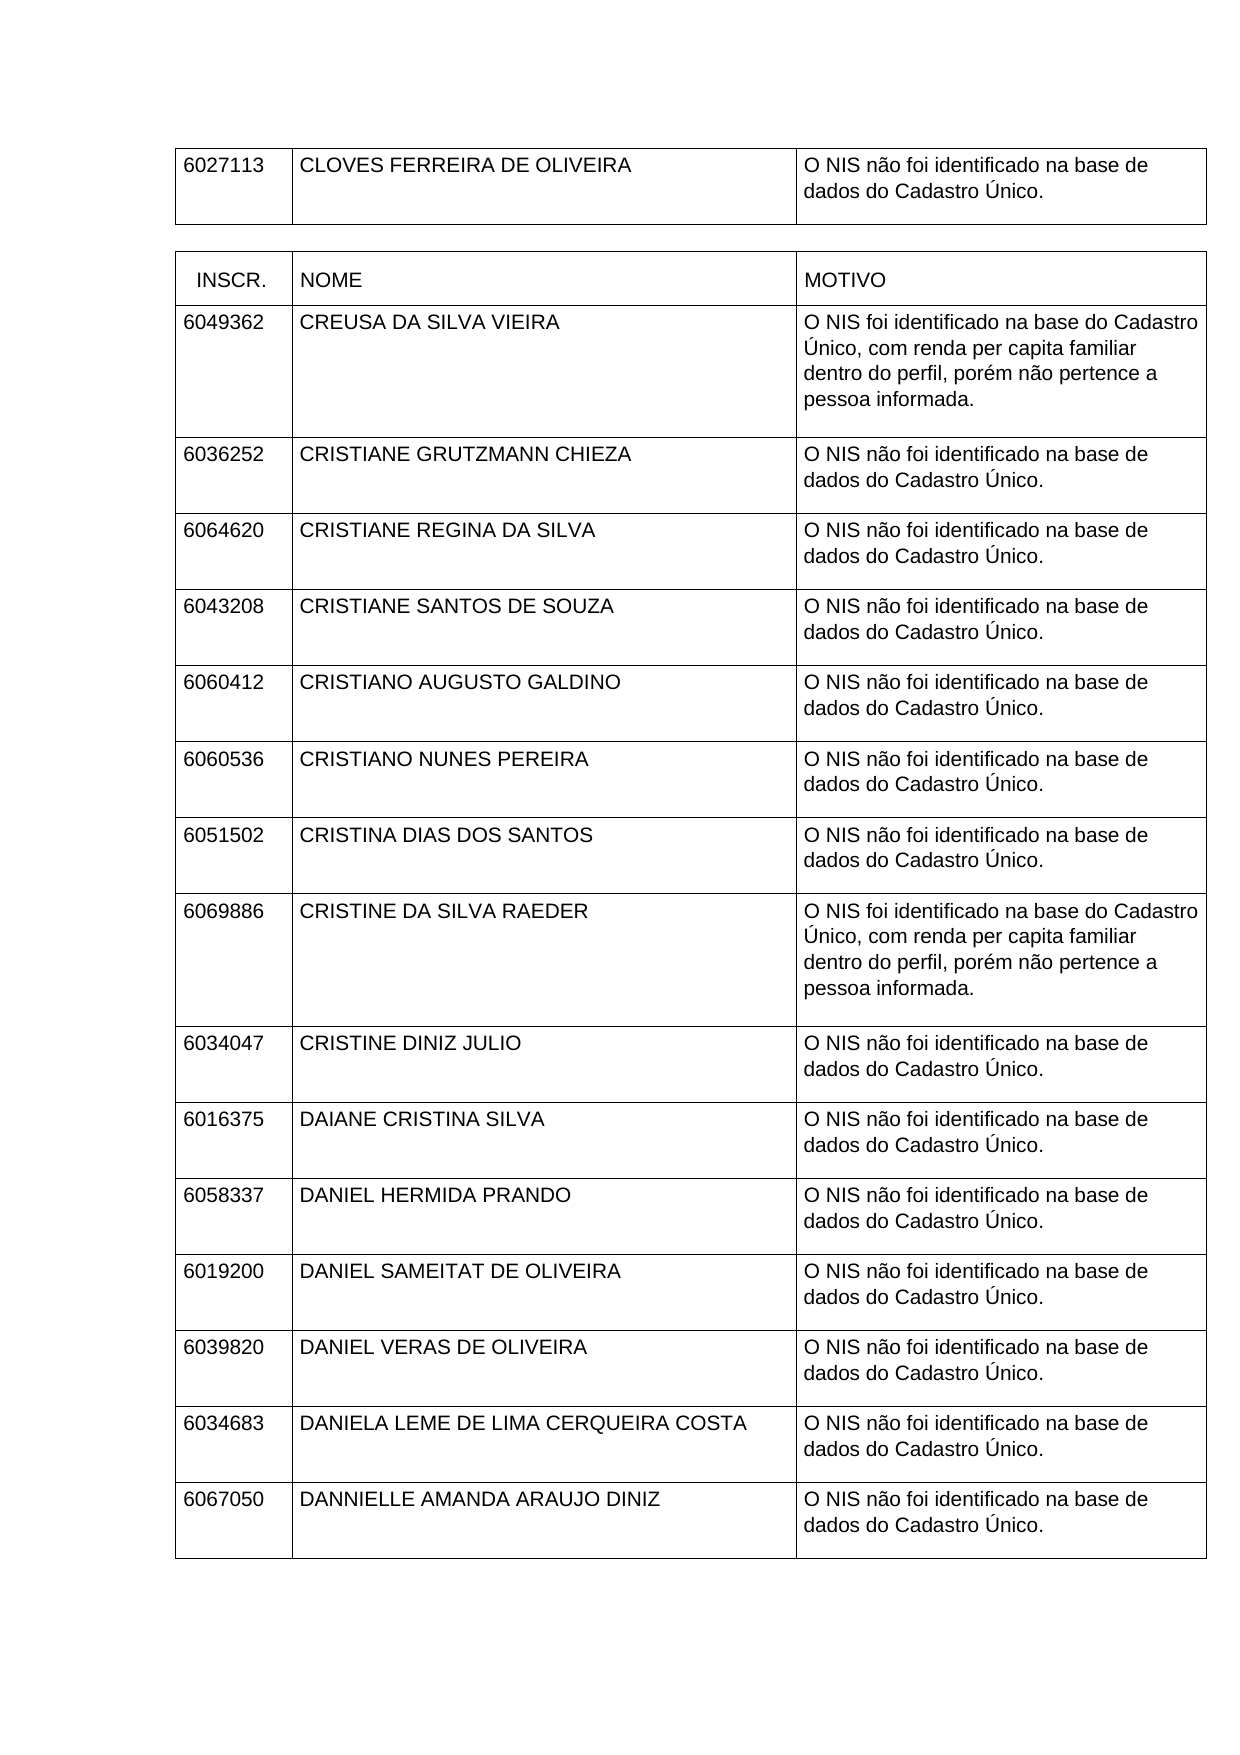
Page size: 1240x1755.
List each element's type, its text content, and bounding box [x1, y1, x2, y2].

table_cell 6058337 [176, 1179, 292, 1254]
table_cell CRISTIANO AUGUSTO GALDINO [293, 666, 796, 741]
table_cell O NIS não foi identificado na base de dados do Cadastro Único. [797, 1331, 1206, 1406]
table_cell DANNIELLE AMANDA ARAUJO DINIZ [293, 1483, 796, 1558]
table_cell CRISTINA DIAS DOS SANTOS [293, 818, 796, 893]
table_cell O NIS foi identificado na base do Cadastro Único, com renda per capita familiar dentro do perfil, porém não pertence a pessoa informada. [797, 306, 1206, 437]
table_cell CRISTIANO NUNES PEREIRA [293, 742, 796, 817]
table_cell 6016375 [176, 1103, 292, 1178]
table_cell CRISTIANE GRUTZMANN CHIEZA [293, 438, 796, 513]
table_cell 6019200 [176, 1255, 292, 1330]
table_header INSCR. [176, 252, 292, 304]
table_cell 6043208 [176, 590, 292, 665]
table_cell CLOVES FERREIRA DE OLIVEIRA [293, 149, 796, 224]
table_cell 6034047 [176, 1027, 292, 1102]
table_cell O NIS não foi identificado na base de dados do Cadastro Único. [797, 438, 1206, 513]
table_header NOME [293, 252, 796, 304]
table_cell DANIEL HERMIDA PRANDO [293, 1179, 796, 1254]
table_cell O NIS não foi identificado na base de dados do Cadastro Único. [797, 666, 1206, 741]
table_cell 6069886 [176, 894, 292, 1026]
table_cell O NIS não foi identificado na base de dados do Cadastro Único. [797, 742, 1206, 817]
table_cell 6027113 [176, 149, 292, 224]
table_cell 6034683 [176, 1407, 292, 1482]
table_cell CRISTINE DA SILVA RAEDER [293, 894, 796, 1026]
table_cell DANIEL SAMEITAT DE OLIVEIRA [293, 1255, 796, 1330]
table_cell DANIEL VERAS DE OLIVEIRA [293, 1331, 796, 1406]
table_cell O NIS não foi identificado na base de dados do Cadastro Único. [797, 1483, 1206, 1558]
table_header MOTIVO [797, 252, 1206, 304]
table_cell 6060412 [176, 666, 292, 741]
table_cell O NIS não foi identificado na base de dados do Cadastro Único. [797, 149, 1206, 224]
table_cell 6049362 [176, 306, 292, 437]
table_cell 6067050 [176, 1483, 292, 1558]
table_cell 6039820 [176, 1331, 292, 1406]
table_cell DANIELA LEME DE LIMA CERQUEIRA COSTA [293, 1407, 796, 1482]
table_cell DAIANE CRISTINA SILVA [293, 1103, 796, 1178]
table_cell 6036252 [176, 438, 292, 513]
table_cell 6051502 [176, 818, 292, 893]
table_cell CRISTINE DINIZ JULIO [293, 1027, 796, 1102]
table_cell CRISTIANE REGINA DA SILVA [293, 514, 796, 589]
table_cell 6060536 [176, 742, 292, 817]
table_cell O NIS não foi identificado na base de dados do Cadastro Único. [797, 1407, 1206, 1482]
table_cell O NIS não foi identificado na base de dados do Cadastro Único. [797, 1103, 1206, 1178]
table_cell O NIS não foi identificado na base de dados do Cadastro Único. [797, 1027, 1206, 1102]
table_cell O NIS não foi identificado na base de dados do Cadastro Único. [797, 1255, 1206, 1330]
table_cell O NIS não foi identificado na base de dados do Cadastro Único. [797, 818, 1206, 893]
table_cell O NIS não foi identificado na base de dados do Cadastro Único. [797, 1179, 1206, 1254]
table_cell 6064620 [176, 514, 292, 589]
table_cell O NIS não foi identificado na base de dados do Cadastro Único. [797, 590, 1206, 665]
table_cell O NIS foi identificado na base do Cadastro Único, com renda per capita familiar dentro do perfil, porém não pertence a pessoa informada. [797, 894, 1206, 1026]
table_cell O NIS não foi identificado na base de dados do Cadastro Único. [797, 514, 1206, 589]
table_cell CREUSA DA SILVA VIEIRA [293, 306, 796, 437]
table_cell CRISTIANE SANTOS DE SOUZA [293, 590, 796, 665]
